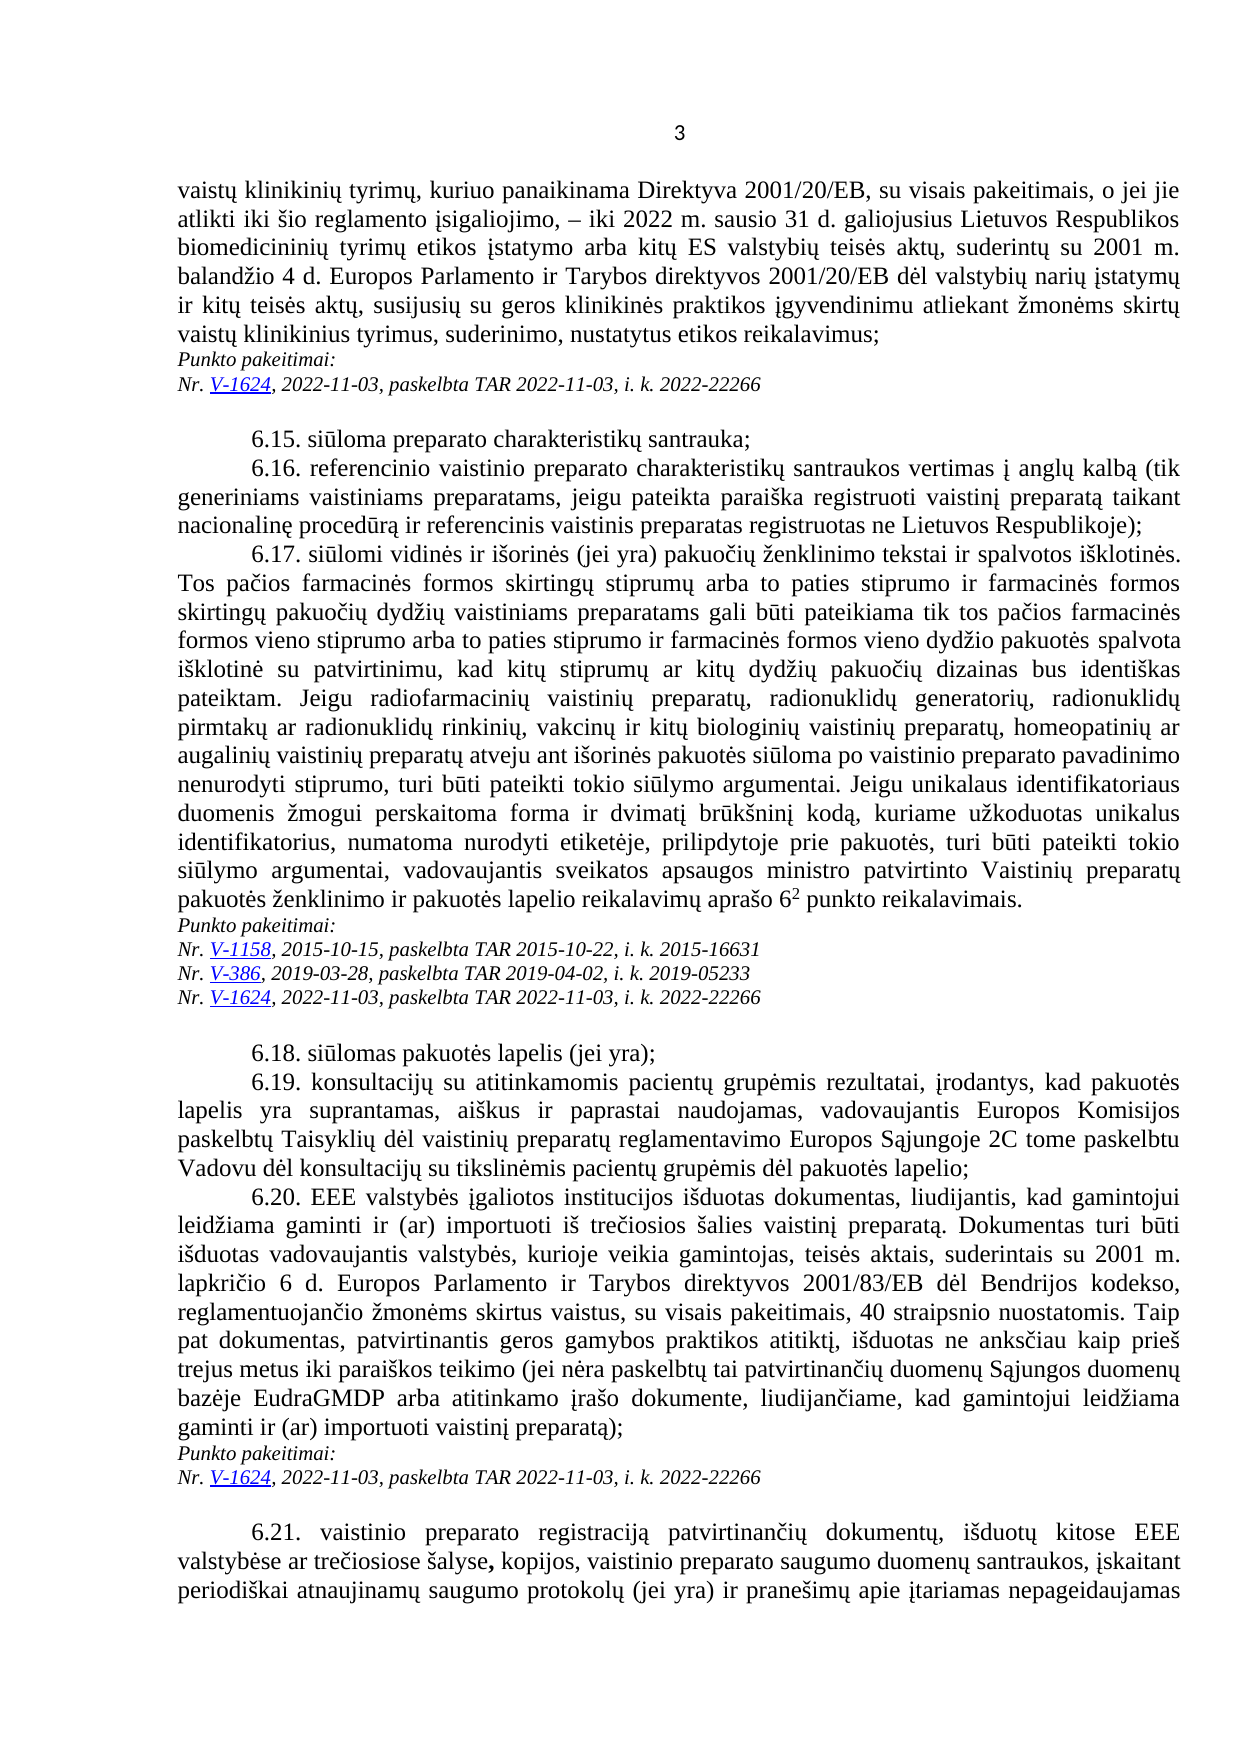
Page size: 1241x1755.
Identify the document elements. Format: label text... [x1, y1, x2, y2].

text 6.21. vaistinio preparato registraciją patvirtinančių dokumentų, išduotų kitose EEE valstybėse ar trečiosiose šalyse, kopijos, vaistinio preparato saugumo duomenų santraukos, įskaitant periodiškai atnaujinamų saugumo protokolų (jei yra) ir pranešimų apie įtariamas nepageidaujamas [177, 1517, 1181, 1604]
text Nr. V-1624, 2022-11-03, paskelbta TAR 2022-11-03, i. k. 2022-22266 [177, 371, 1181, 396]
text Punkto pakeitimai: [177, 347, 1181, 371]
text Punkto pakeitimai: [177, 1441, 1181, 1464]
text 6.19. konsultacijų su atitinkamomis pacientų grupėmis rezultatai, įrodantys, kad pakuotės lapelis yra suprantamas, aiškus ir paprastai naudojamas, vadovaujantis Europos Komisijos paskelbtų Taisyklių dėl vaistinių preparatų reglamentavimo Europos Sąjungoje 2C tome paskelbtu Vadovu dėl konsultacijų su tikslinėmis pacientų grupėmis dėl pakuotės lapelio; [177, 1067, 1181, 1182]
text 6.16. referencinio vaistinio preparato charakteristikų santraukos vertimas į anglų kalbą (tik generiniams vaistiniams preparatams, jeigu pateikta paraiška registruoti vaistinį preparatą taikant nacionalinę procedūrą ir referencinis vaistinis preparatas registruotas ne Lietuvos Respublikoje); [177, 453, 1181, 539]
text 6.15. siūloma preparato charakteristikų santrauka; [177, 424, 1181, 453]
text Nr. V-386, 2019-03-28, paskelbta TAR 2019-04-02, i. k. 2019-05233 [177, 961, 1181, 985]
text Nr. V-1158, 2015-10-15, paskelbta TAR 2015-10-22, i. k. 2015-16631 [177, 937, 1181, 961]
text 6.20. EEE valstybės įgaliotos institucijos išduotas dokumentas, liudijantis, kad gamintojui leidžiama gaminti ir (ar) importuoti iš trečiosios šalies vaistinį preparatą. Dokumentas turi būti išduotas vadovaujantis valstybės, kurioje veikia gamintojas, teisės aktais, suderintais su 2001 m. lapkričio 6 d. Europos Parlamento ir Tarybos direktyvos 2001/83/EB dėl Bendrijos kodekso, reglamentuojančio žmonėms skirtus vaistus, su visais pakeitimais, 40 straipsnio nuostatomis. Taip pat dokumentas, patvirtinantis geros gamybos praktikos atitiktį, išduotas ne anksčiau kaip prieš trejus metus iki paraiškos teikimo (jei nėra paskelbtų tai patvirtinančių duomenų Sąjungos duomenų bazėje EudraGMDP arba atitinkamo įrašo dokumente, liudijančiame, kad gamintojui leidžiama gaminti ir (ar) importuoti vaistinį preparatą); [177, 1182, 1181, 1441]
text vaistų klinikinių tyrimų, kuriuo panaikinama Direktyva 2001/20/EB, su visais pakeitimais, o jei jie atlikti iki šio reglamento įsigaliojimo, – iki 2022 m. sausio 31 d. galiojusius Lietuvos Respublikos biomedicininių tyrimų etikos įstatymo arba kitų ES valstybių teisės aktų, suderintų su 2001 m. balandžio 4 d. Europos Parlamento ir Tarybos direktyvos 2001/20/EB dėl valstybių narių įstatymų ir kitų teisės aktų, susijusių su geros klinikinės praktikos įgyvendinimu atliekant žmonėms skirtų vaistų klinikinius tyrimus, suderinimo, nustatytus etikos reikalavimus; [177, 175, 1181, 347]
text 6.18. siūlomas pakuotės lapelis (jei yra); [177, 1038, 1181, 1067]
text Punkto pakeitimai: [177, 913, 1181, 937]
text Nr. V-1624, 2022-11-03, paskelbta TAR 2022-11-03, i. k. 2022-22266 [177, 985, 1181, 1009]
text 6.17. siūlomi vidinės ir išorinės (jei yra) pakuočių ženklinimo tekstai ir spalvotos išklotinės. Tos pačios farmacinės formos skirtingų stiprumų arba to paties stiprumo ir farmacinės formos skirtingų pakuočių dydžių vaistiniams preparatams gali būti pateikiama tik tos pačios farmacinės formos vieno stiprumo arba to paties stiprumo ir farmacinės formos vieno dydžio pakuotės spalvota išklotinė su patvirtinimu, kad kitų stiprumų ar kitų dydžių pakuočių dizainas bus identiškas pateiktam. Jeigu radiofarmacinių vaistinių preparatų, radionuklidų generatorių, radionuklidų pirmtakų ar radionuklidų rinkinių, vakcinų ir kitų biologinių vaistinių preparatų, homeopatinių ar augalinių vaistinių preparatų atveju ant išorinės pakuotės siūloma po vaistinio preparato pavadinimo nenurodyti stiprumo, turi būti pateikti tokio siūlymo argumentai. Jeigu unikalaus identifikatoriaus duomenis žmogui perskaitoma forma ir dvimatį brūkšninį kodą, kuriame užkoduotas unikalus identifikatorius, numatoma nurodyti etiketėje, prilipdytoje prie pakuotės, turi būti pateikti tokio siūlymo argumentai, vadovaujantis sveikatos apsaugos ministro patvirtinto Vaistinių preparatų pakuotės ženklinimo ir pakuotės lapelio reikalavimų aprašo 62 punkto reikalavimais. [177, 539, 1181, 913]
text Nr. V-1624, 2022-11-03, paskelbta TAR 2022-11-03, i. k. 2022-22266 [177, 1464, 1181, 1489]
